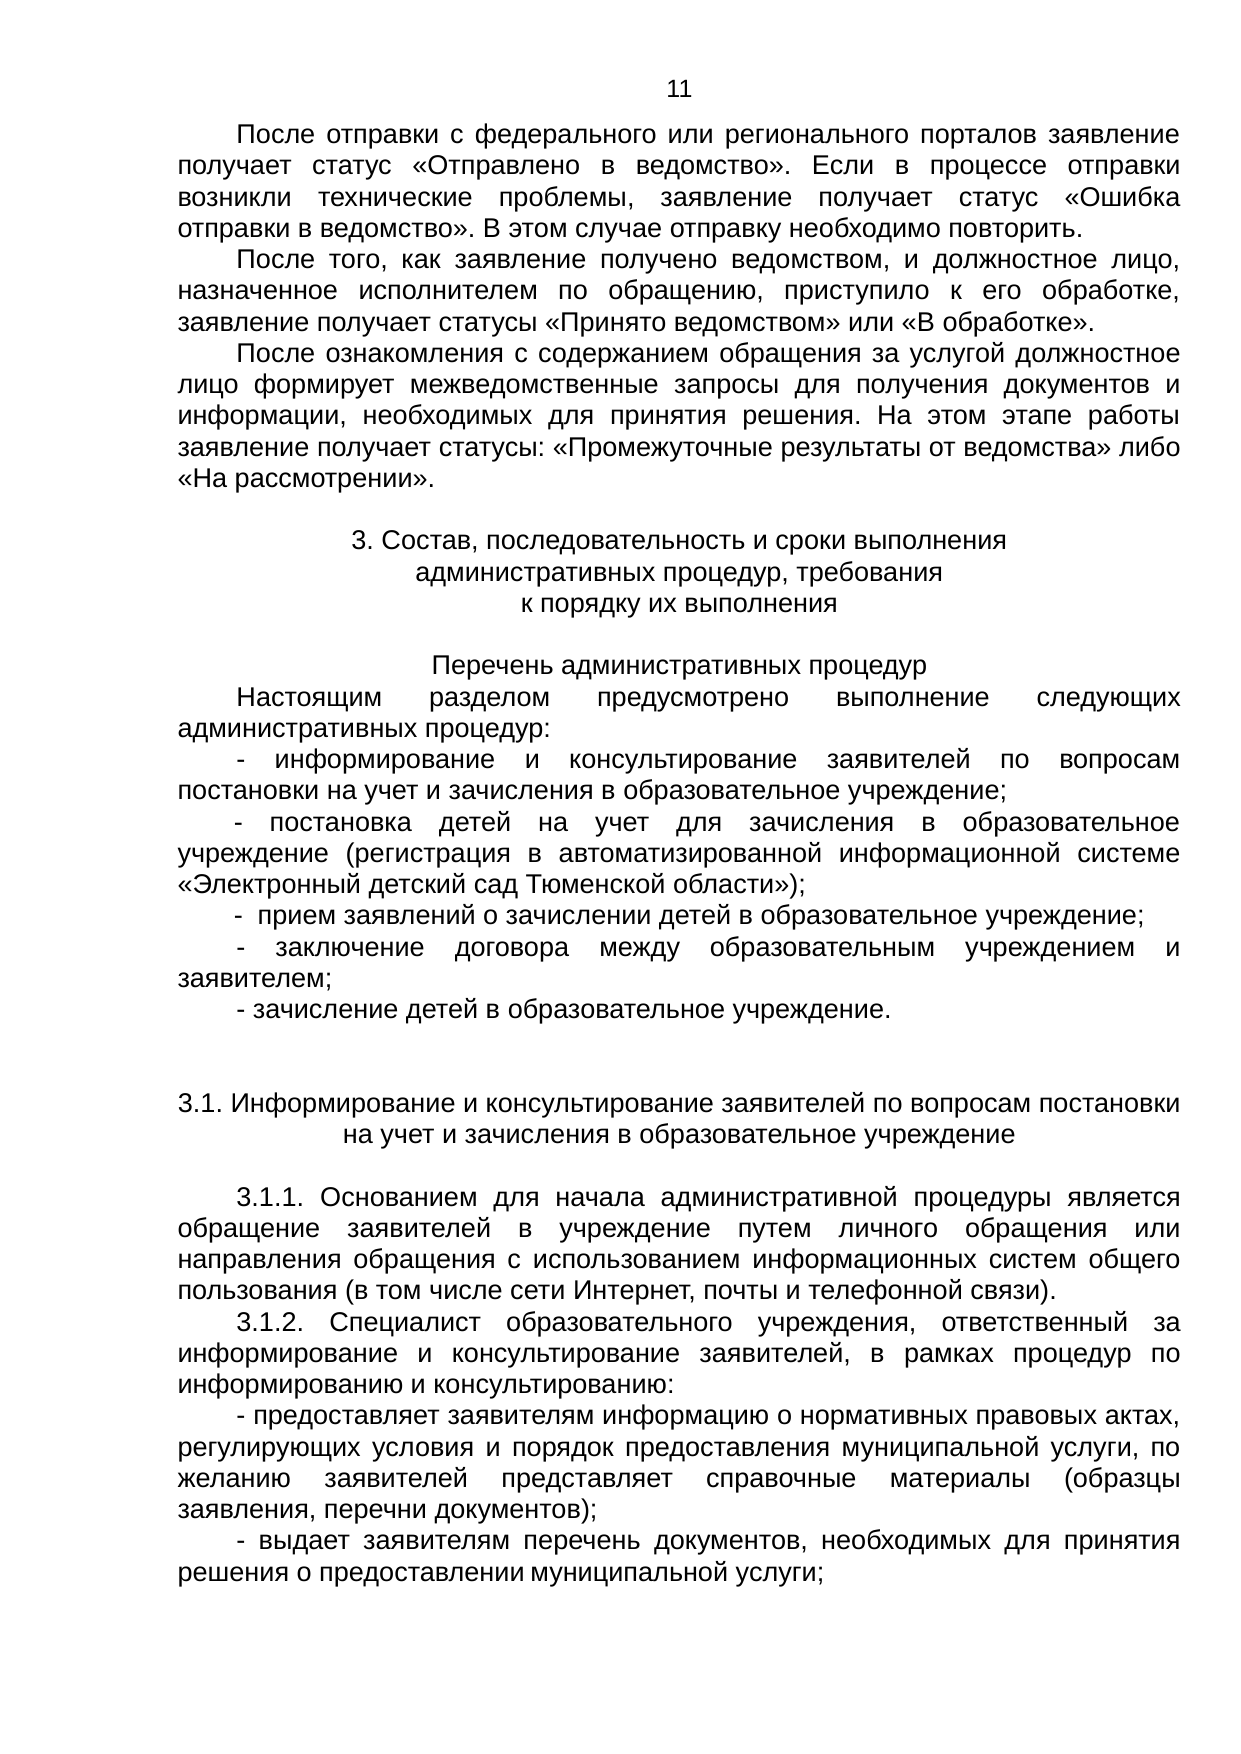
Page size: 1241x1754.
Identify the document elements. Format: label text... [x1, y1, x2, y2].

subtitle После ознакомления с содержанием обращения за услугой должностное лицо формирует межведомственные запросы для получения документов и информации, необходимых для принятия решения. На этом этапе работы заявление получает статусы: «Промежуточные результаты от ведомства» либо «На рассмотрении». [177, 337, 1181, 493]
text 3.1.2. Специалист образовательного учреждения, ответственный за информирование и консультирование заявителей, в рамках процедур по информированию и консультированию: [177, 1306, 1181, 1399]
text - заключение договора между образовательным учреждением и заявителем; [177, 931, 1181, 993]
text - выдает заявителям перечень документов, необходимых для принятия решения о предоставлении муниципальной услуги; [177, 1524, 1181, 1587]
text 3.1. Информирование и консультирование заявителей по вопросам постановки на учет и зачисления в образовательное учреждение [177, 1087, 1181, 1149]
text - зачисление детей в образовательное учреждение. [177, 993, 1181, 1024]
text Перечень административных процедур [177, 649, 1181, 681]
text - предоставляет заявителям информацию о нормативных правовых актах, регулирующих условия и порядок предоставления муниципальной услуги, по желанию заявителей представляет справочные материалы (образцы заявления, перечни документов); [177, 1399, 1181, 1524]
text административных процедур, требования [177, 556, 1181, 587]
text Настоящим разделом предусмотрено выполнение следующих административных процедур: [177, 681, 1181, 743]
text 3.1.1. Основанием для начала административной процедуры является обращение заявителей в учреждение путем личного обращения или направления обращения с использованием информационных систем общего пользования (в том числе сети Интернет, почты и телефонной связи). [177, 1181, 1181, 1306]
subtitle 3. Состав, последовательность и сроки выполнения [177, 524, 1181, 556]
text - прием заявлений о зачислении детей в образовательное учреждение; [177, 899, 1181, 931]
text - информирование и консультирование заявителей по вопросам постановки на учет и зачисления в образовательное учреждение; [177, 743, 1181, 806]
subtitle После отправки с федерального или регионального порталов заявление получает статус «Отправлено в ведомство». Если в процессе отправки возникли технические проблемы, заявление получает статус «Ошибка отправки в ведомство». В этом случае отправку необходимо повторить. [177, 118, 1181, 243]
text - постановка детей на учет для зачисления в образовательное учреждение (регистрация в автоматизированной информационной системе «Электронный детский сад Тюменской области»); [177, 806, 1181, 899]
text к порядку их выполнения [177, 587, 1181, 618]
subtitle После того, как заявление получено ведомством, и должностное лицо, назначенное исполнителем по обращению, приступило к его обработке, заявление получает статусы «Принято ведомством» или «В обработке». [177, 243, 1181, 337]
